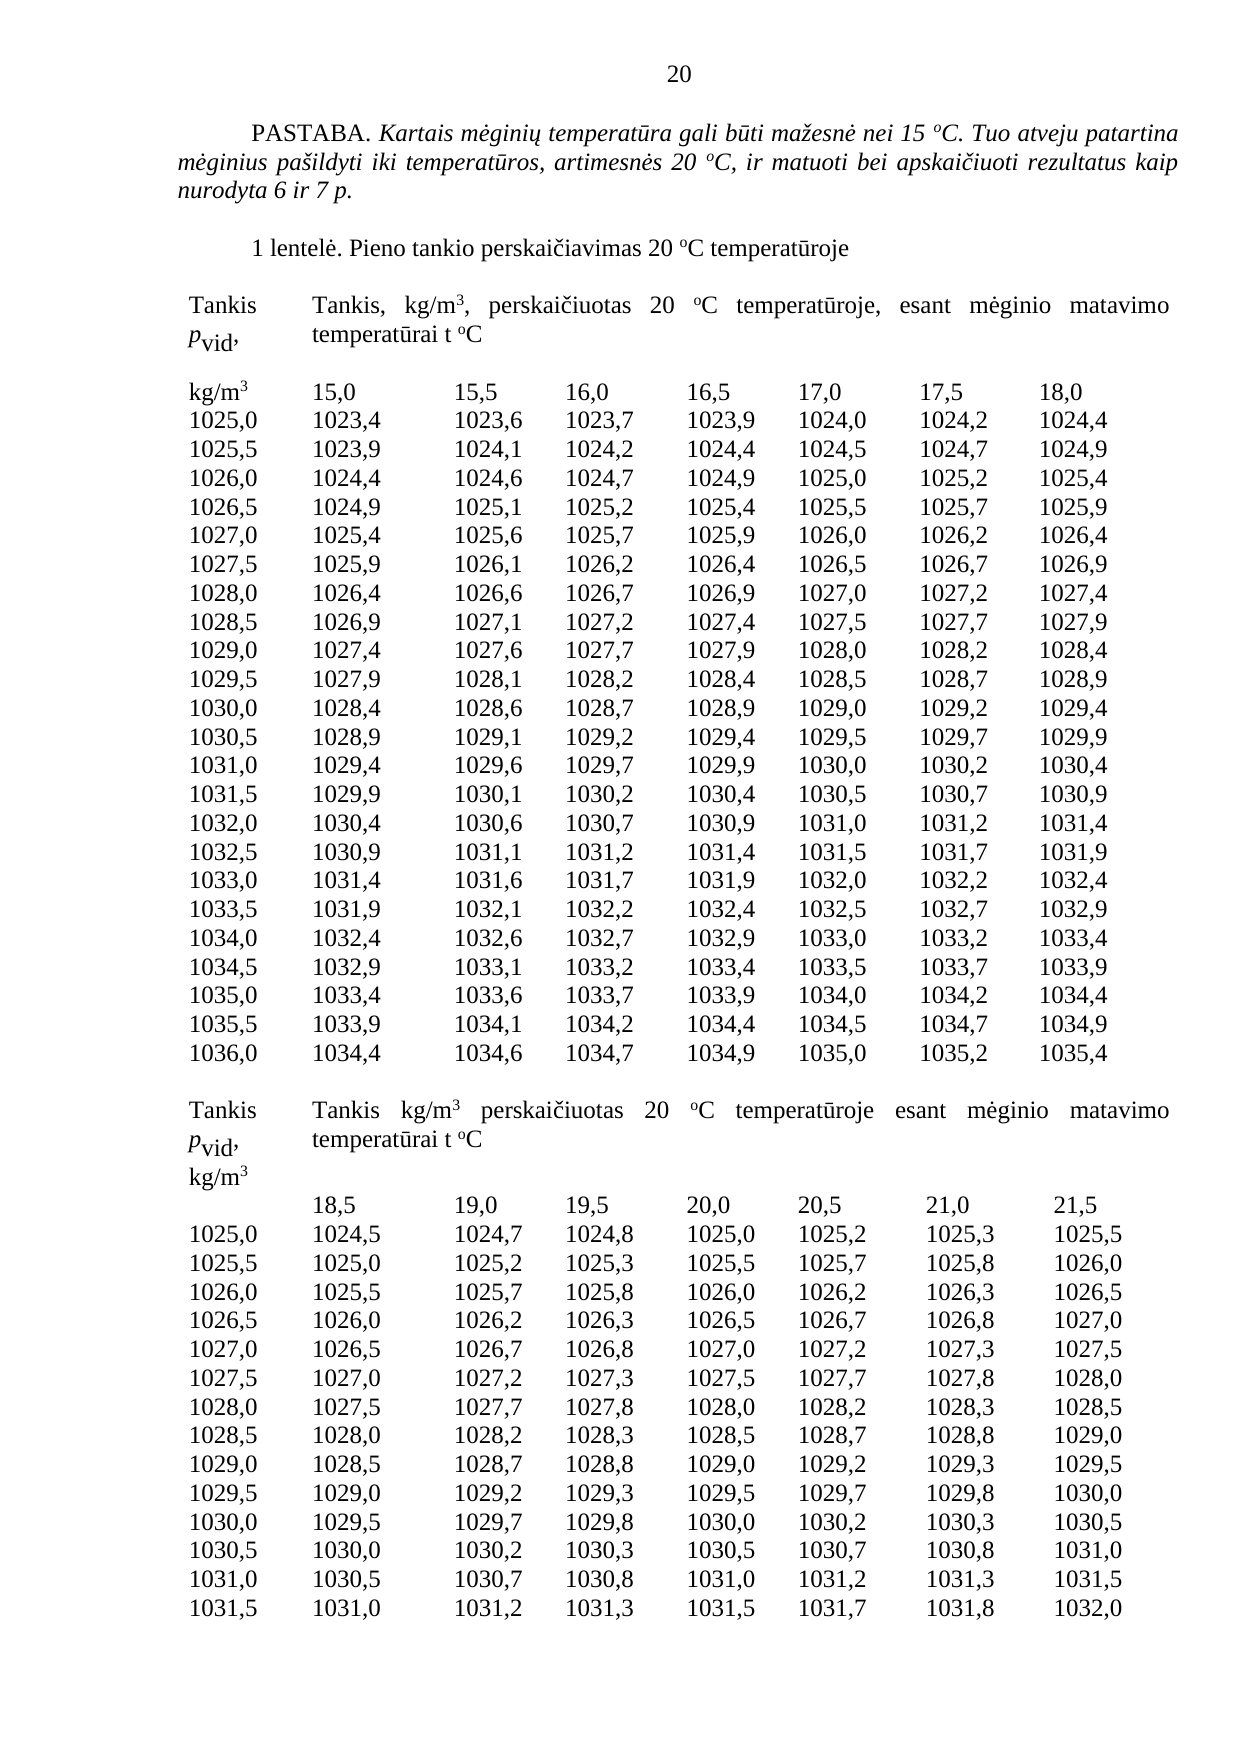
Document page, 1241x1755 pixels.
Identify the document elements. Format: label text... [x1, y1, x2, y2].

table_cell 1025,2 [908, 463, 1027, 492]
table_cell 1030,0 [301, 1535, 442, 1564]
table_cell 1031,5 [177, 1593, 301, 1622]
table_cell 1028,8 [914, 1420, 1042, 1449]
table_cell 1026,3 [914, 1277, 1042, 1305]
table_cell [177, 1190, 301, 1219]
table_cell 1027,0 [301, 1363, 442, 1392]
table_cell 1025,3 [914, 1219, 1042, 1248]
table_cell 1025,8 [554, 1277, 675, 1305]
table_cell 1030,5 [301, 1564, 442, 1593]
table_cell 1026,1 [442, 549, 554, 578]
table_cell 1028,0 [177, 578, 301, 607]
table_cell 1032,0 [1042, 1593, 1181, 1622]
table_cell 1026,0 [177, 463, 301, 492]
table_cell 1028,5 [177, 1420, 301, 1449]
table_cell 1025,6 [442, 521, 554, 549]
table_cell 1029,3 [554, 1478, 675, 1507]
table_cell 1031,5 [1042, 1564, 1181, 1593]
table_cell 1025,2 [442, 1248, 554, 1277]
table_cell 1036,0 [177, 1038, 301, 1067]
table_cell 1029,2 [442, 1478, 554, 1507]
table_cell 1030,9 [675, 808, 786, 837]
table_header [554, 262, 675, 291]
table_cell 1028,2 [908, 636, 1027, 664]
table_cell 1033,4 [301, 981, 442, 1009]
table_cell 1029,2 [554, 722, 675, 751]
table_cell 1029,0 [1042, 1420, 1181, 1449]
table_cell 1028,7 [908, 664, 1027, 693]
table_cell 1034,2 [554, 1009, 675, 1038]
table_cell Tankis, kg/m3, perskaičiuotas 20 oC temperatūroje, esant mėginio matavimo temperatūrai t oC [301, 291, 1181, 377]
table_cell 1029,2 [786, 1449, 914, 1478]
table_cell 1028,4 [301, 693, 442, 722]
table_cell 1025,7 [908, 492, 1027, 521]
table_cell 16,5 [675, 377, 786, 406]
table_cell 1027,9 [1028, 607, 1181, 636]
table_cell 1033,7 [908, 952, 1027, 981]
table_cell 20,0 [675, 1190, 786, 1219]
text PASTABA. Kartais mėginių temperatūra gali būti mažesnė nei 15 oC. Tuo atveju patartina mėginius pašildyti iki temperatūros, artimesnės 20 oC, ir matuoti bei apskaičiuoti rezultatus kaip nurodyta 6 ir 7 p. [177, 118, 1181, 204]
table_header [786, 262, 908, 291]
table_cell 1026,0 [177, 1277, 301, 1305]
table_cell 1033,0 [786, 923, 908, 952]
table_cell 1033,2 [908, 923, 1027, 952]
table_cell 1026,0 [301, 1305, 442, 1334]
table_cell 1028,7 [786, 1420, 914, 1449]
table_cell 1030,4 [301, 808, 442, 837]
table_cell 1033,4 [675, 952, 786, 981]
table_cell 1031,9 [675, 866, 786, 894]
table_cell 1027,1 [442, 607, 554, 636]
table_cell 1026,7 [442, 1334, 554, 1363]
table_cell 1026,6 [442, 578, 554, 607]
table_cell 1030,0 [177, 1507, 301, 1535]
table_cell 1024,0 [786, 406, 908, 434]
table_cell 1027,9 [301, 664, 442, 693]
table_cell 1025,7 [786, 1248, 914, 1277]
table_cell 1030,1 [442, 779, 554, 808]
table_cell 1033,7 [554, 981, 675, 1009]
table_cell 1031,8 [914, 1593, 1042, 1622]
table_cell 1027,9 [675, 636, 786, 664]
table_cell 1034,0 [786, 981, 908, 1009]
table_cell 1032,9 [301, 952, 442, 981]
table_cell 1030,7 [786, 1535, 914, 1564]
table_cell 1032,4 [301, 923, 442, 952]
table_cell 1029,9 [301, 779, 442, 808]
table_cell 1027,2 [442, 1363, 554, 1392]
table_cell 1024,9 [301, 492, 442, 521]
table_cell 1026,2 [442, 1305, 554, 1334]
table_cell 1035,2 [908, 1038, 1027, 1067]
table_cell 1023,9 [675, 406, 786, 434]
table_cell 1034,4 [1028, 981, 1181, 1009]
table_cell 20,5 [786, 1190, 914, 1219]
table_cell 1034,4 [301, 1038, 442, 1067]
table_cell 1030,7 [908, 779, 1027, 808]
table_cell 1029,5 [786, 722, 908, 751]
table_cell 1029,5 [177, 1478, 301, 1507]
table_cell 1028,4 [1028, 636, 1181, 664]
table_cell 1027,3 [914, 1334, 1042, 1363]
table_cell 1027,0 [177, 521, 301, 549]
table_cell 1027,8 [554, 1392, 675, 1420]
table_cell 1031,4 [1028, 808, 1181, 837]
table_cell 1027,5 [301, 1392, 442, 1420]
table_cell 1027,8 [914, 1363, 1042, 1392]
table_cell 1028,2 [786, 1392, 914, 1420]
table_cell 1029,9 [1028, 722, 1181, 751]
table_header [1028, 262, 1181, 291]
table_cell 1028,0 [675, 1392, 786, 1420]
table_cell 1029,4 [675, 722, 786, 751]
table_cell 1029,7 [786, 1478, 914, 1507]
table_cell 1029,7 [908, 722, 1027, 751]
table_cell 1025,5 [301, 1277, 442, 1305]
table_cell 1026,4 [675, 549, 786, 578]
table_cell 1025,4 [301, 521, 442, 549]
table_cell 1029,5 [177, 664, 301, 693]
table_cell 1025,0 [786, 463, 908, 492]
table_cell 1030,9 [301, 837, 442, 866]
table_cell 1031,2 [908, 808, 1027, 837]
table_cell 1032,6 [442, 923, 554, 952]
table_cell 1026,2 [908, 521, 1027, 549]
table_cell 1024,9 [1028, 434, 1181, 463]
table_cell 1026,5 [177, 1305, 301, 1334]
table_cell 1031,7 [786, 1593, 914, 1622]
table_cell 1030,8 [554, 1564, 675, 1593]
table_cell 1025,7 [554, 521, 675, 549]
table_cell 1027,4 [675, 607, 786, 636]
table_cell 17,5 [908, 377, 1027, 406]
table_cell 1031,5 [177, 779, 301, 808]
table_cell 1031,0 [177, 1564, 301, 1593]
table_cell 15,5 [442, 377, 554, 406]
table_cell 1030,3 [914, 1507, 1042, 1535]
table_cell 1025,9 [1028, 492, 1181, 521]
table_cell 1033,5 [786, 952, 908, 981]
table_cell 1033,9 [675, 981, 786, 1009]
table_cell 1026,2 [786, 1277, 914, 1305]
table_cell 1033,5 [177, 894, 301, 923]
table_cell 1026,3 [554, 1305, 675, 1334]
table_cell 1025,0 [177, 1219, 301, 1248]
table_cell 1026,0 [1042, 1248, 1181, 1277]
table_cell 1033,9 [301, 1009, 442, 1038]
table_cell 1028,0 [786, 636, 908, 664]
table_cell 1028,5 [177, 607, 301, 636]
table_cell 1027,7 [786, 1363, 914, 1392]
table_cell 1029,7 [442, 1507, 554, 1535]
table_cell 1025,0 [177, 406, 301, 434]
table_cell 1030,5 [177, 1535, 301, 1564]
table_cell 1030,5 [786, 779, 908, 808]
table_cell 1032,7 [554, 923, 675, 952]
table_cell 1028,0 [1042, 1363, 1181, 1392]
table_cell 1032,9 [675, 923, 786, 952]
table_cell 1025,4 [1028, 463, 1181, 492]
table_cell 1031,9 [1028, 837, 1181, 866]
table_cell 1028,5 [301, 1449, 442, 1478]
table_cell 1035,0 [177, 981, 301, 1009]
table_cell 1031,7 [554, 866, 675, 894]
table_cell 1024,7 [554, 463, 675, 492]
table_cell 1028,9 [675, 693, 786, 722]
table_cell 1030,3 [554, 1535, 675, 1564]
table_cell 1024,2 [908, 406, 1027, 434]
table_cell 1029,0 [786, 693, 908, 722]
table_cell 1033,4 [1028, 923, 1181, 952]
table_cell 1029,5 [301, 1507, 442, 1535]
table_cell 1031,1 [442, 837, 554, 866]
table_cell 1029,2 [908, 693, 1027, 722]
table_cell 1025,1 [442, 492, 554, 521]
table_cell 1034,2 [908, 981, 1027, 1009]
table_header [177, 262, 301, 291]
table_cell 1034,4 [675, 1009, 786, 1038]
table_cell 1030,8 [914, 1535, 1042, 1564]
table_cell 1028,9 [301, 722, 442, 751]
table_header [301, 262, 442, 291]
table_cell 1026,2 [554, 549, 675, 578]
table_cell 18,5 [301, 1190, 442, 1219]
table_cell 1028,6 [442, 693, 554, 722]
table_cell 1030,2 [442, 1535, 554, 1564]
table_cell 1034,5 [786, 1009, 908, 1038]
table_cell 1031,0 [786, 808, 908, 837]
table_cell 1024,9 [675, 463, 786, 492]
table_cell 1032,7 [908, 894, 1027, 923]
table_cell 1026,5 [786, 549, 908, 578]
table_cell 1026,9 [301, 607, 442, 636]
table_cell 1025,8 [914, 1248, 1042, 1277]
table_cell 1026,5 [1042, 1277, 1181, 1305]
table_cell 1027,0 [675, 1334, 786, 1363]
table_cell 1025,0 [301, 1248, 442, 1277]
table_cell 1031,6 [442, 866, 554, 894]
table_cell 1035,0 [786, 1038, 908, 1067]
table_cell 1032,2 [554, 894, 675, 923]
table_cell 1025,3 [554, 1248, 675, 1277]
table_cell 1028,5 [786, 664, 908, 693]
table_cell 1034,0 [177, 923, 301, 952]
table_cell 1026,8 [554, 1334, 675, 1363]
table_header [442, 262, 554, 291]
table_cell 1026,5 [675, 1305, 786, 1334]
text 1 lentelė. Pieno tankio perskaičiavimas 20 oC temperatūroje [177, 233, 1181, 262]
table_cell 1028,0 [301, 1420, 442, 1449]
table_cell 1031,4 [675, 837, 786, 866]
table_cell 1034,6 [442, 1038, 554, 1067]
table_cell 1025,5 [177, 434, 301, 463]
table_cell 1034,7 [554, 1038, 675, 1067]
table_cell 1029,6 [442, 751, 554, 779]
table_cell 1023,4 [301, 406, 442, 434]
table_cell 1025,5 [177, 1248, 301, 1277]
table_cell 1032,5 [786, 894, 908, 923]
table_header [675, 262, 786, 291]
table_cell 1024,5 [786, 434, 908, 463]
table_cell 1030,7 [442, 1564, 554, 1593]
table_cell 1024,2 [554, 434, 675, 463]
table_cell 1031,5 [786, 837, 908, 866]
table_cell 1030,9 [1028, 779, 1181, 808]
table_cell 1029,4 [1028, 693, 1181, 722]
table_cell 1028,8 [554, 1449, 675, 1478]
table_cell 1027,0 [1042, 1305, 1181, 1334]
table_cell 1028,7 [442, 1449, 554, 1478]
table_cell 1026,4 [1028, 521, 1181, 549]
table_cell 1027,5 [177, 1363, 301, 1392]
table_header [908, 262, 1027, 291]
table_cell 1030,0 [786, 751, 908, 779]
table_cell 1027,4 [301, 636, 442, 664]
table_cell 1032,1 [442, 894, 554, 923]
table_cell 1025,7 [442, 1277, 554, 1305]
table_cell 1030,6 [442, 808, 554, 837]
table_cell 1024,8 [554, 1219, 675, 1248]
table_cell 1023,7 [554, 406, 675, 434]
table_cell 1025,2 [786, 1219, 914, 1248]
table_cell 1029,8 [914, 1478, 1042, 1507]
table_cell 1024,4 [301, 463, 442, 492]
table_cell 18,0 [1028, 377, 1181, 406]
table_cell 1028,5 [1042, 1392, 1181, 1420]
table_cell 1030,2 [786, 1507, 914, 1535]
table_cell 1027,5 [786, 607, 908, 636]
table_cell 1031,2 [554, 837, 675, 866]
table_cell 1029,9 [675, 751, 786, 779]
table_cell 1029,0 [301, 1478, 442, 1507]
table_cell 1033,0 [177, 866, 301, 894]
table_cell 1031,7 [908, 837, 1027, 866]
table_cell 1033,1 [442, 952, 554, 981]
table_cell 1028,1 [442, 664, 554, 693]
table_cell 1035,4 [1028, 1038, 1181, 1067]
table_cell 1031,0 [1042, 1535, 1181, 1564]
table_cell 1024,5 [301, 1219, 442, 1248]
table_cell 1027,7 [554, 636, 675, 664]
table_cell 1032,0 [786, 866, 908, 894]
table_cell 17,0 [786, 377, 908, 406]
table_cell 1030,2 [908, 751, 1027, 779]
table_cell 1035,5 [177, 1009, 301, 1038]
table_cell kg/m3 [177, 377, 301, 406]
table_cell 1026,0 [786, 521, 908, 549]
table_cell 1025,2 [554, 492, 675, 521]
table_cell 1029,1 [442, 722, 554, 751]
table_cell 1031,5 [675, 1593, 786, 1622]
table_cell 19,0 [442, 1190, 554, 1219]
table_cell 1032,4 [675, 894, 786, 923]
table_cell 1031,9 [301, 894, 442, 923]
table_cell 1030,0 [177, 693, 301, 722]
table_cell 1031,2 [786, 1564, 914, 1593]
table_header Tankis kg/m3 perskaičiuotas 20 oC temperatūroje esant mėginio matavimo temperatūrai t oC [301, 1096, 1181, 1190]
table_cell 1026,4 [301, 578, 442, 607]
table_cell 1026,5 [301, 1334, 442, 1363]
table_cell 1023,9 [301, 434, 442, 463]
table_cell 1025,5 [786, 492, 908, 521]
table_cell 1034,9 [675, 1038, 786, 1067]
table_cell 1028,5 [675, 1420, 786, 1449]
table_cell 1024,7 [442, 1219, 554, 1248]
table_cell 1026,7 [786, 1305, 914, 1334]
table_cell 1034,9 [1028, 1009, 1181, 1038]
table_cell 1026,8 [914, 1305, 1042, 1334]
table_cell 1025,5 [675, 1248, 786, 1277]
table_cell 1029,0 [675, 1449, 786, 1478]
table_cell 1028,0 [177, 1392, 301, 1420]
table_cell 1025,9 [301, 549, 442, 578]
table_cell 1026,9 [1028, 549, 1181, 578]
table_cell 1027,6 [442, 636, 554, 664]
table_cell 15,0 [301, 377, 442, 406]
table_cell 1028,3 [914, 1392, 1042, 1420]
table_cell 1032,5 [177, 837, 301, 866]
table_cell 1024,7 [908, 434, 1027, 463]
table_cell 1025,4 [675, 492, 786, 521]
table_cell 1030,7 [554, 808, 675, 837]
table_cell 1029,3 [914, 1449, 1042, 1478]
table_cell 19,5 [554, 1190, 675, 1219]
table_cell 1025,5 [1042, 1219, 1181, 1248]
table_header Tankis pvid, kg/m3 [177, 1096, 301, 1190]
table_cell 1029,5 [675, 1478, 786, 1507]
table_cell 1029,0 [177, 1449, 301, 1478]
table_cell 1026,5 [177, 492, 301, 521]
table_cell 1031,0 [301, 1593, 442, 1622]
table_cell 1031,0 [177, 751, 301, 779]
table_cell 1028,3 [554, 1420, 675, 1449]
table_cell 1030,4 [675, 779, 786, 808]
table_cell 1027,2 [786, 1334, 914, 1363]
table_cell 1028,4 [675, 664, 786, 693]
table_cell 1029,0 [177, 636, 301, 664]
table_cell 1024,1 [442, 434, 554, 463]
table_cell 1026,7 [554, 578, 675, 607]
table_cell 1029,7 [554, 751, 675, 779]
table_cell 1029,4 [301, 751, 442, 779]
table_cell 16,0 [554, 377, 675, 406]
table_cell 1030,5 [675, 1535, 786, 1564]
table_cell 1029,8 [554, 1507, 675, 1535]
table_cell 1027,0 [786, 578, 908, 607]
table_cell 1025,9 [675, 521, 786, 549]
table_cell 1024,4 [1028, 406, 1181, 434]
table_cell 1024,6 [442, 463, 554, 492]
table_cell 1027,4 [1028, 578, 1181, 607]
table_cell 1033,9 [1028, 952, 1181, 981]
table_cell 21,5 [1042, 1190, 1181, 1219]
table_cell 1028,7 [554, 693, 675, 722]
table_cell 1030,0 [675, 1507, 786, 1535]
table_cell 1029,5 [1042, 1449, 1181, 1478]
table_cell 1030,4 [1028, 751, 1181, 779]
table_cell 1026,0 [675, 1277, 786, 1305]
table_cell 1027,5 [177, 549, 301, 578]
table_cell 1027,3 [554, 1363, 675, 1392]
table_cell 1027,7 [442, 1392, 554, 1420]
table_cell 1025,0 [675, 1219, 786, 1248]
table_cell 1031,2 [442, 1593, 554, 1622]
table_cell 1027,2 [908, 578, 1027, 607]
table_cell 1031,3 [914, 1564, 1042, 1593]
table_cell 1033,2 [554, 952, 675, 981]
table_cell 1027,7 [908, 607, 1027, 636]
table_cell 21,0 [914, 1190, 1042, 1219]
table_cell 1027,0 [177, 1334, 301, 1363]
table_cell 1028,2 [442, 1420, 554, 1449]
table_cell 1030,5 [1042, 1507, 1181, 1535]
table_cell 1028,9 [1028, 664, 1181, 693]
table_cell 1030,0 [1042, 1478, 1181, 1507]
table_cell 1034,7 [908, 1009, 1027, 1038]
table_cell 1028,2 [554, 664, 675, 693]
table_cell 1031,4 [301, 866, 442, 894]
table_cell 1030,2 [554, 779, 675, 808]
table_cell 1024,4 [675, 434, 786, 463]
table_cell 1034,1 [442, 1009, 554, 1038]
table_cell Tankis pvid, [177, 291, 301, 377]
table_cell 1026,7 [908, 549, 1027, 578]
table_cell 1023,6 [442, 406, 554, 434]
table_cell 1032,4 [1028, 866, 1181, 894]
table_cell 1034,5 [177, 952, 301, 981]
table_cell 1027,2 [554, 607, 675, 636]
table_cell 1027,5 [675, 1363, 786, 1392]
table_cell 1027,5 [1042, 1334, 1181, 1363]
table_cell 1026,9 [675, 578, 786, 607]
table_cell 1032,0 [177, 808, 301, 837]
table_cell 1030,5 [177, 722, 301, 751]
table_cell 1033,6 [442, 981, 554, 1009]
table_cell 1032,2 [908, 866, 1027, 894]
table_cell 1032,9 [1028, 894, 1181, 923]
table_cell 1031,0 [675, 1564, 786, 1593]
table_cell 1031,3 [554, 1593, 675, 1622]
